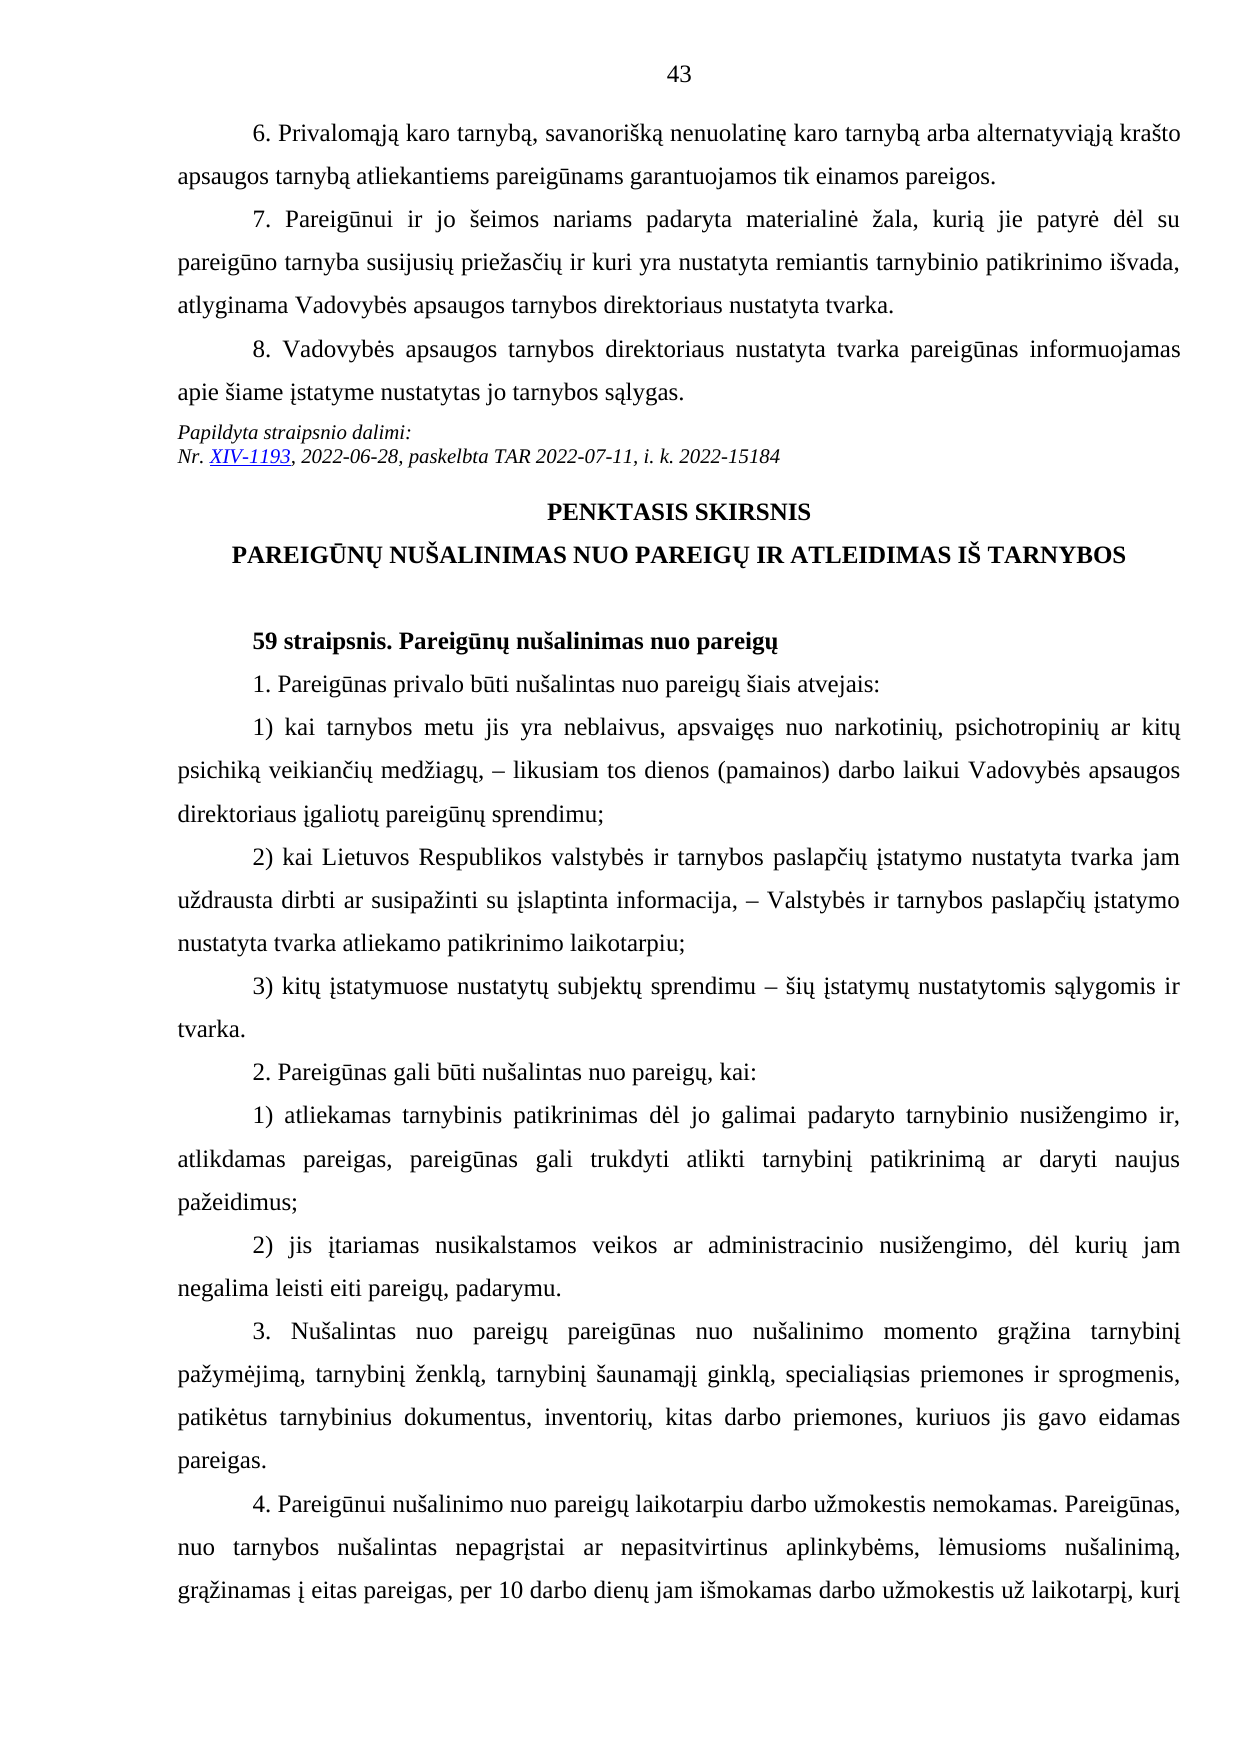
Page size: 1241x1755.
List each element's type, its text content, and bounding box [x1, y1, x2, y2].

text 7. Pareigūnui ir jo šeimos nariams padaryta materialinė žala, kurią jie patyrė dėl su pareigūno tarnyba susijusių priežasčių ir kuri yra nustatyta remiantis tarnybinio patikrinimo išvada, atlyginama Vadovybės apsaugos tarnybos direktoriaus nustatyta tvarka. [177, 204, 1181, 319]
text 2. Pareigūnas gali būti nušalintas nuo pareigų, kai: [177, 1057, 1181, 1086]
text PENKTASIS SKIRSNIS [177, 497, 1181, 526]
text Papildyta straipsnio dalimi: [177, 420, 1181, 444]
text 59 straipsnis. Pareigūnų nušalinimas nuo pareigų [177, 626, 1181, 655]
text 3) kitų įstatymuose nustatytų subjektų sprendimu – šių įstatymų nustatytomis sąlygomis ir tvarka. [177, 971, 1181, 1043]
text 3. Nušalintas nuo pareigų pareigūnas nuo nušalinimo momento grąžina tarnybinį pažymėjimą, tarnybinį ženklą, tarnybinį šaunamąjį ginklą, specialiąsias priemones ir sprogmenis, patikėtus tarnybinius dokumentus, inventorių, kitas darbo priemones, kuriuos jis gavo eidamas pareigas. [177, 1316, 1181, 1474]
text Nr. XIV-1193, 2022-06-28, paskelbta TAR 2022-07-11, i. k. 2022-15184 [177, 444, 1181, 468]
text 8. Vadovybės apsaugos tarnybos direktoriaus nustatyta tvarka pareigūnas informuojamas apie šiame įstatyme nustatytas jo tarnybos sąlygas. [177, 334, 1181, 406]
text 2) jis įtariamas nusikalstamos veikos ar administracinio nusižengimo, dėl kurių jam negalima leisti eiti pareigų, padarymu. [177, 1230, 1181, 1302]
text 1) kai tarnybos metu jis yra neblaivus, apsvaigęs nuo narkotinių, psichotropinių ar kitų psichiką veikiančių medžiagų, – likusiam tos dienos (pamainos) darbo laikui Vadovybės apsaugos direktoriaus įgaliotų pareigūnų sprendimu; [177, 712, 1181, 827]
text 2) kai Lietuvos Respublikos valstybės ir tarnybos paslapčių įstatymo nustatyta tvarka jam uždrausta dirbti ar susipažinti su įslaptinta informacija, – Valstybės ir tarnybos paslapčių įstatymo nustatyta tvarka atliekamo patikrinimo laikotarpiu; [177, 842, 1181, 957]
text 1) atliekamas tarnybinis patikrinimas dėl jo galimai padaryto tarnybinio nusižengimo ir, atlikdamas pareigas, pareigūnas gali trukdyti atlikti tarnybinį patikrinimą ar daryti naujus pažeidimus; [177, 1101, 1181, 1216]
text PAREIGŪNŲ NUŠALINIMAS NUO PAREIGŲ IR ATLEIDIMAS IŠ TARNYBOS [177, 540, 1181, 569]
text 1. Pareigūnas privalo būti nušalintas nuo pareigų šiais atvejais: [177, 669, 1181, 698]
text 4. Pareigūnui nušalinimo nuo pareigų laikotarpiu darbo užmokestis nemokamas. Pareigūnas, nuo tarnybos nušalintas nepagrįstai ar nepasitvirtinus aplinkybėms, lėmusioms nušalinimą, grąžinamas į eitas pareigas, per 10 darbo dienų jam išmokamas darbo užmokestis už laikotarpį, kurį [177, 1489, 1181, 1604]
text 6. Privalomąją karo tarnybą, savanorišką nenuolatinę karo tarnybą arba alternatyviąją krašto apsaugos tarnybą atliekantiems pareigūnams garantuojamos tik einamos pareigos. [177, 118, 1181, 190]
